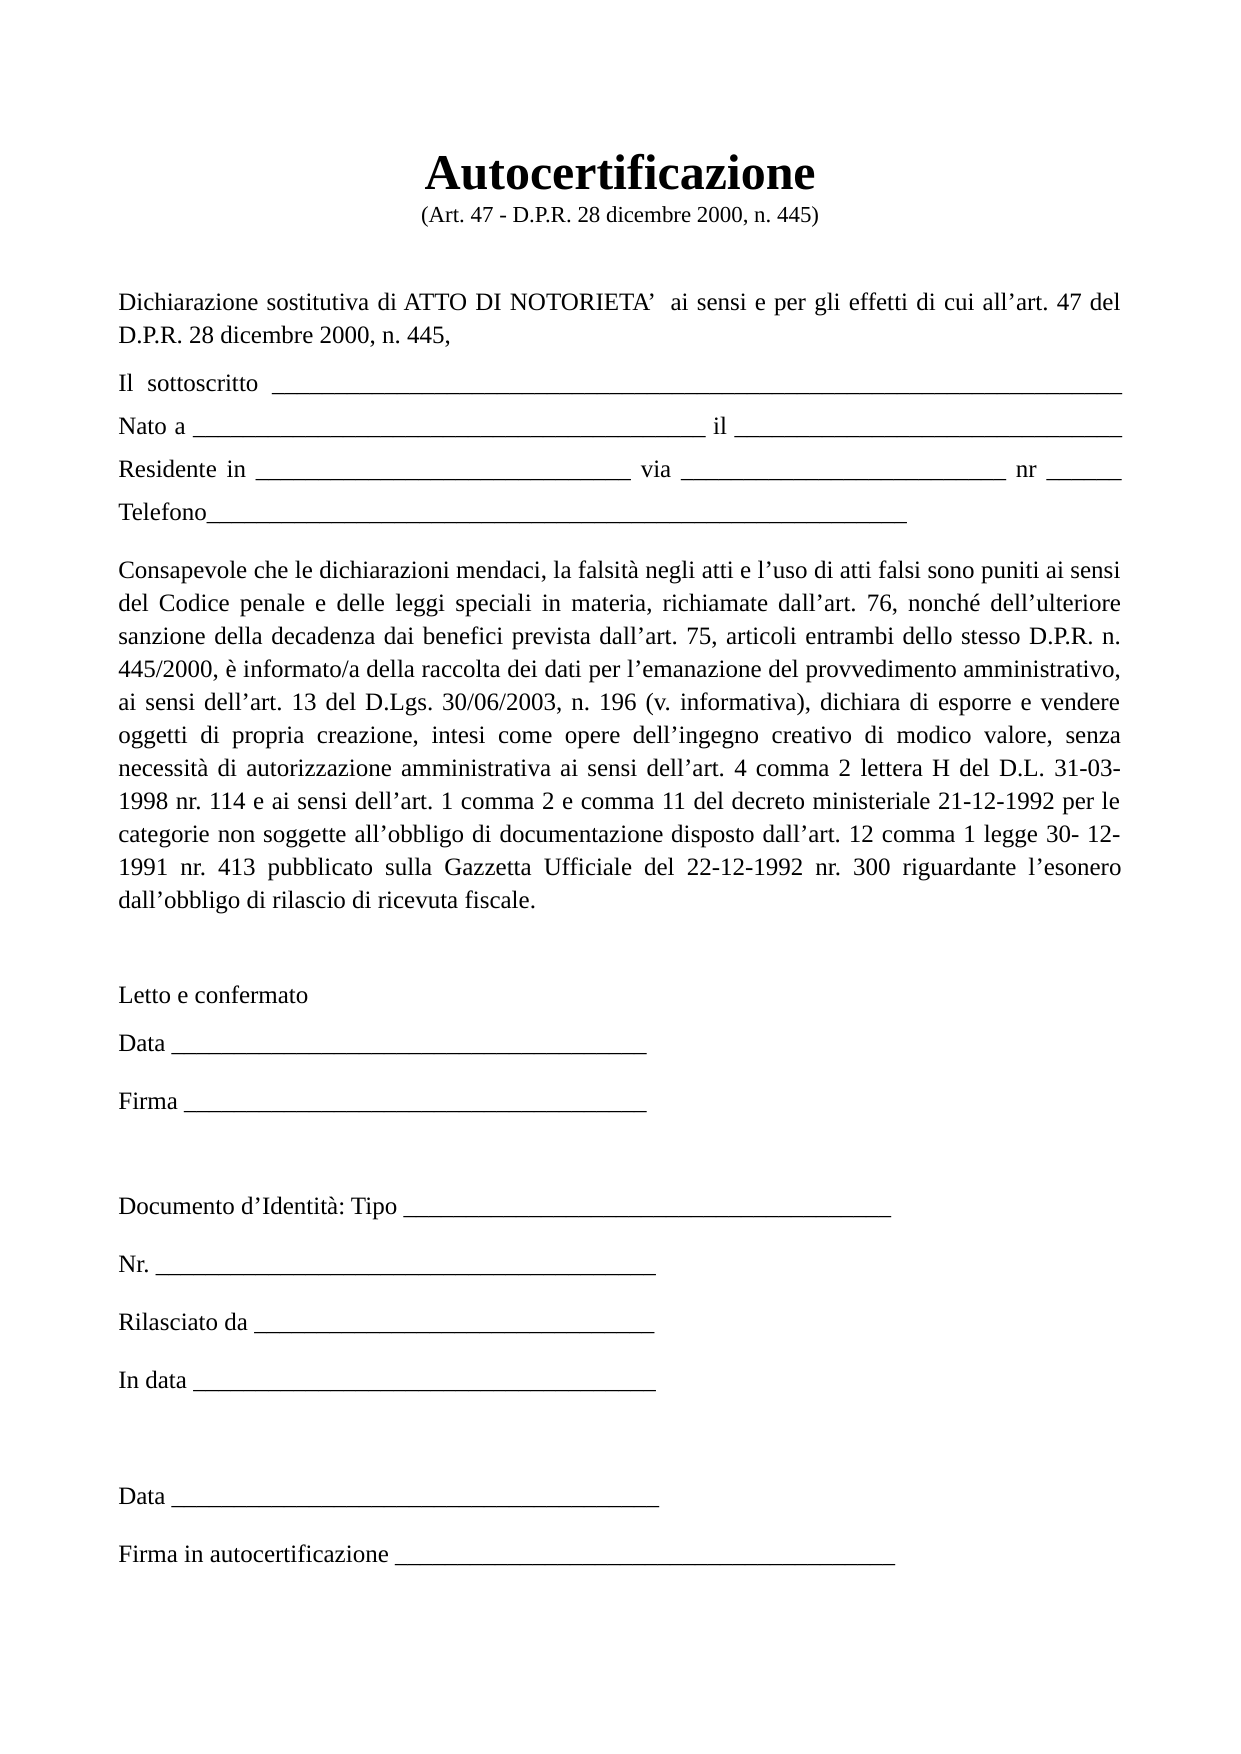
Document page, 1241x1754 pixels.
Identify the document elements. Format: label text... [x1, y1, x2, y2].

text Documento d’Identità: Tipo _______________________________________ [118, 1191, 1122, 1220]
text Letto e confermato [118, 980, 1122, 1009]
text In data _____________________________________ [118, 1365, 1122, 1394]
text Data _______________________________________ [118, 1481, 1122, 1510]
text Dichiarazione sostitutiva di ATTO DI NOTORIETA’ ai sensi e per gli effetti di cui all’art. 47 del D.P.R. 28 dicembre 2000, n. 445, [118, 287, 1122, 349]
subtitle Autocertificazione (Art. 47 - D.P.R. 28 dicembre 2000, n. 445) [118, 143, 1122, 227]
text Data ______________________________________ [118, 1028, 1122, 1057]
text Consapevole che le dichiarazioni mendaci, la falsità negli atti e l’uso di atti falsi sono puniti ai sensi del Codice penale e delle leggi speciali in materia, richiamate dall’art. 76, nonché dell’ulteriore sanzione della decadenza dai benefici prevista dall’art. 75, articoli entrambi dello stesso D.P.R. n. 445/2000, è informato/a della raccolta dei dati per l’emanazione del provvedimento amministrativo, ai sensi dell’art. 13 del D.Lgs. 30/06/2003, n. 196 (v. informativa), dichiara di esporre e vendere oggetti di propria creazione, intesi come opere dell’ingegno creativo di modico valore, senza necessità di autorizzazione amministrativa ai sensi dell’art. 4 comma 2 lettera H del D.L. 31-03-1998 nr. 114 e ai sensi dell’art. 1 comma 2 e comma 11 del decreto ministeriale 21-12-1992 per le categorie non soggette all’obbligo di documentazione disposto dall’art. 12 comma 1 legge 30- 12-1991 nr. 413 pubblicato sulla Gazzetta Ufficiale del 22-12-1992 nr. 300 riguardante l’esonero dall’obbligo di rilascio di ricevuta fiscale. [118, 555, 1122, 914]
text Rilasciato da ________________________________ [118, 1307, 1122, 1336]
text Firma in autocertificazione ________________________________________ [118, 1539, 1122, 1568]
text Firma _____________________________________ [118, 1086, 1122, 1115]
text Nr. ________________________________________ [118, 1249, 1122, 1278]
text Il sottoscritto ____________________________________________________________________ Nato a _________________________________________ il _______________________________ Residente in ______________________________ via __________________________ nr ______ Telefono________________________________________________________ [118, 368, 1122, 526]
